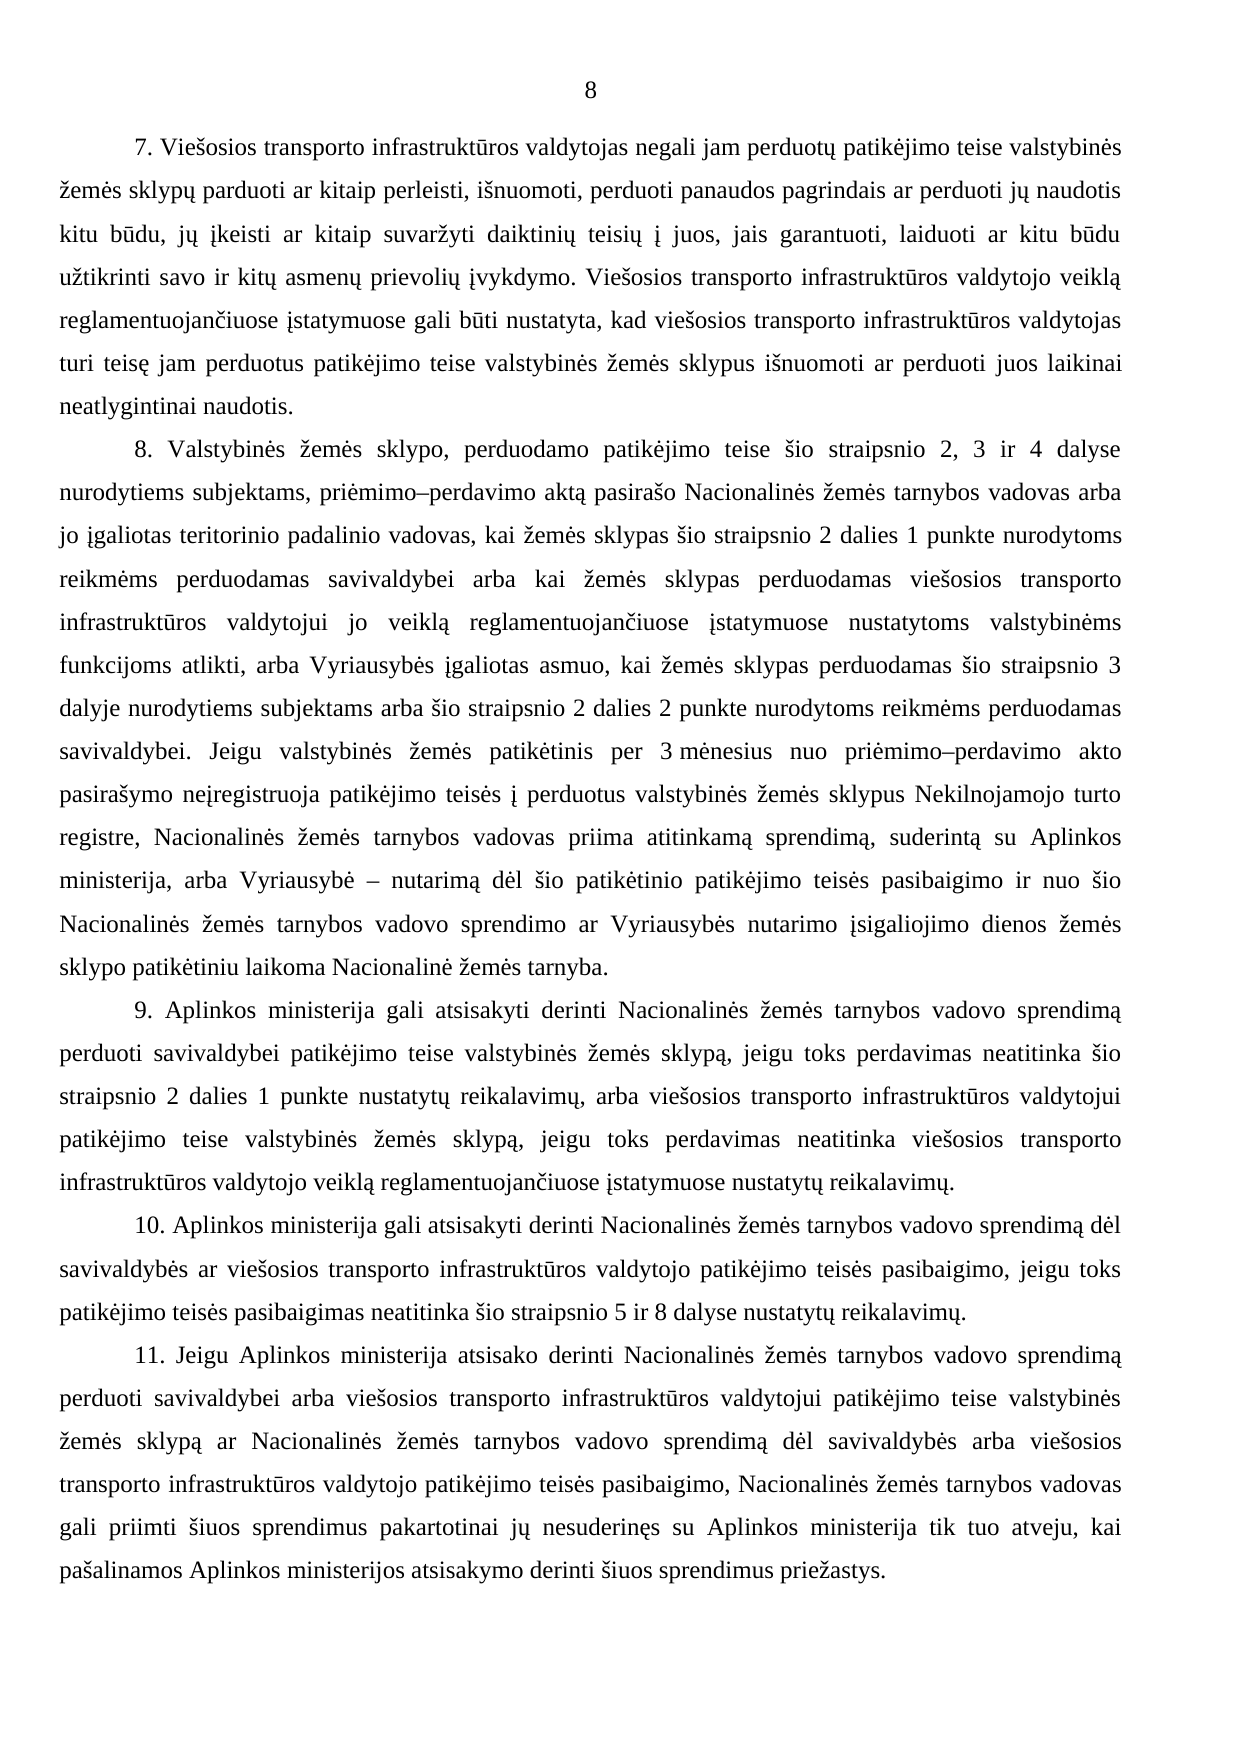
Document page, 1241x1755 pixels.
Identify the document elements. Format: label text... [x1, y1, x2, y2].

text 7. Viešosios transporto infrastruktūros valdytojas negali jam perduotų patikėjimo teise valstybinės žemės sklypų parduoti ar kitaip perleisti, išnuomoti, perduoti panaudos pagrindais ar perduoti jų naudotis kitu būdu, jų įkeisti ar kitaip suvaržyti daiktinių teisių į juos, jais garantuoti, laiduoti ar kitu būdu užtikrinti savo ir kitų asmenų prievolių įvykdymo. Viešosios transporto infrastruktūros valdytojo veiklą reglamentuojančiuose įstatymuose gali būti nustatyta, kad viešosios transporto infrastruktūros valdytojas turi teisę jam perduotus patikėjimo teise valstybinės žemės sklypus išnuomoti ar perduoti juos laikinai neatlygintinai naudotis. [59, 132, 1122, 420]
text 8. Valstybinės žemės sklypo, perduodamo patikėjimo teise šio straipsnio 2, 3 ir 4 dalyse nurodytiems subjektams, priėmimo–perdavimo aktą pasirašo Nacionalinės žemės tarnybos vadovas arba jo įgaliotas teritorinio padalinio vadovas, kai žemės sklypas šio straipsnio 2 dalies 1 punkte nurodytoms reikmėms perduodamas savivaldybei arba kai žemės sklypas perduodamas viešosios transporto infrastruktūros valdytojui jo veiklą reglamentuojančiuose įstatymuose nustatytoms valstybinėms funkcijoms atlikti, arba Vyriausybės įgaliotas asmuo, kai žemės sklypas perduodamas šio straipsnio 3 dalyje nurodytiems subjektams arba šio straipsnio 2 dalies 2 punkte nurodytoms reikmėms perduodamas savivaldybei. Jeigu valstybinės žemės patikėtinis per 3 mėnesius nuo priėmimo–perdavimo akto pasirašymo neįregistruoja patikėjimo teisės į perduotus valstybinės žemės sklypus Nekilnojamojo turto registre, Nacionalinės žemės tarnybos vadovas priima atitinkamą sprendimą, suderintą su Aplinkos ministerija, arba Vyriausybė – nutarimą dėl šio patikėtinio patikėjimo teisės pasibaigimo ir nuo šio Nacionalinės žemės tarnybos vadovo sprendimo ar Vyriausybės nutarimo įsigaliojimo dienos žemės sklypo patikėtiniu laikoma Nacionalinė žemės tarnyba. [59, 434, 1122, 981]
text 9. Aplinkos ministerija gali atsisakyti derinti Nacionalinės žemės tarnybos vadovo sprendimą perduoti savivaldybei patikėjimo teise valstybinės žemės sklypą, jeigu toks perdavimas neatitinka šio straipsnio 2 dalies 1 punkte nustatytų reikalavimų, arba viešosios transporto infrastruktūros valdytojui patikėjimo teise valstybinės žemės sklypą, jeigu toks perdavimas neatitinka viešosios transporto infrastruktūros valdytojo veiklą reglamentuojančiuose įstatymuose nustatytų reikalavimų. [59, 995, 1122, 1196]
text 11. Jeigu Aplinkos ministerija atsisako derinti Nacionalinės žemės tarnybos vadovo sprendimą perduoti savivaldybei arba viešosios transporto infrastruktūros valdytojui patikėjimo teise valstybinės žemės sklypą ar Nacionalinės žemės tarnybos vadovo sprendimą dėl savivaldybės arba viešosios transporto infrastruktūros valdytojo patikėjimo teisės pasibaigimo, Nacionalinės žemės tarnybos vadovas gali priimti šiuos sprendimus pakartotinai jų nesuderinęs su Aplinkos ministerija tik tuo atveju, kai pašalinamos Aplinkos ministerijos atsisakymo derinti šiuos sprendimus priežastys. [59, 1340, 1122, 1584]
text 10. Aplinkos ministerija gali atsisakyti derinti Nacionalinės žemės tarnybos vadovo sprendimą dėl savivaldybės ar viešosios transporto infrastruktūros valdytojo patikėjimo teisės pasibaigimo, jeigu toks patikėjimo teisės pasibaigimas neatitinka šio straipsnio 5 ir 8 dalyse nustatytų reikalavimų. [59, 1211, 1122, 1326]
